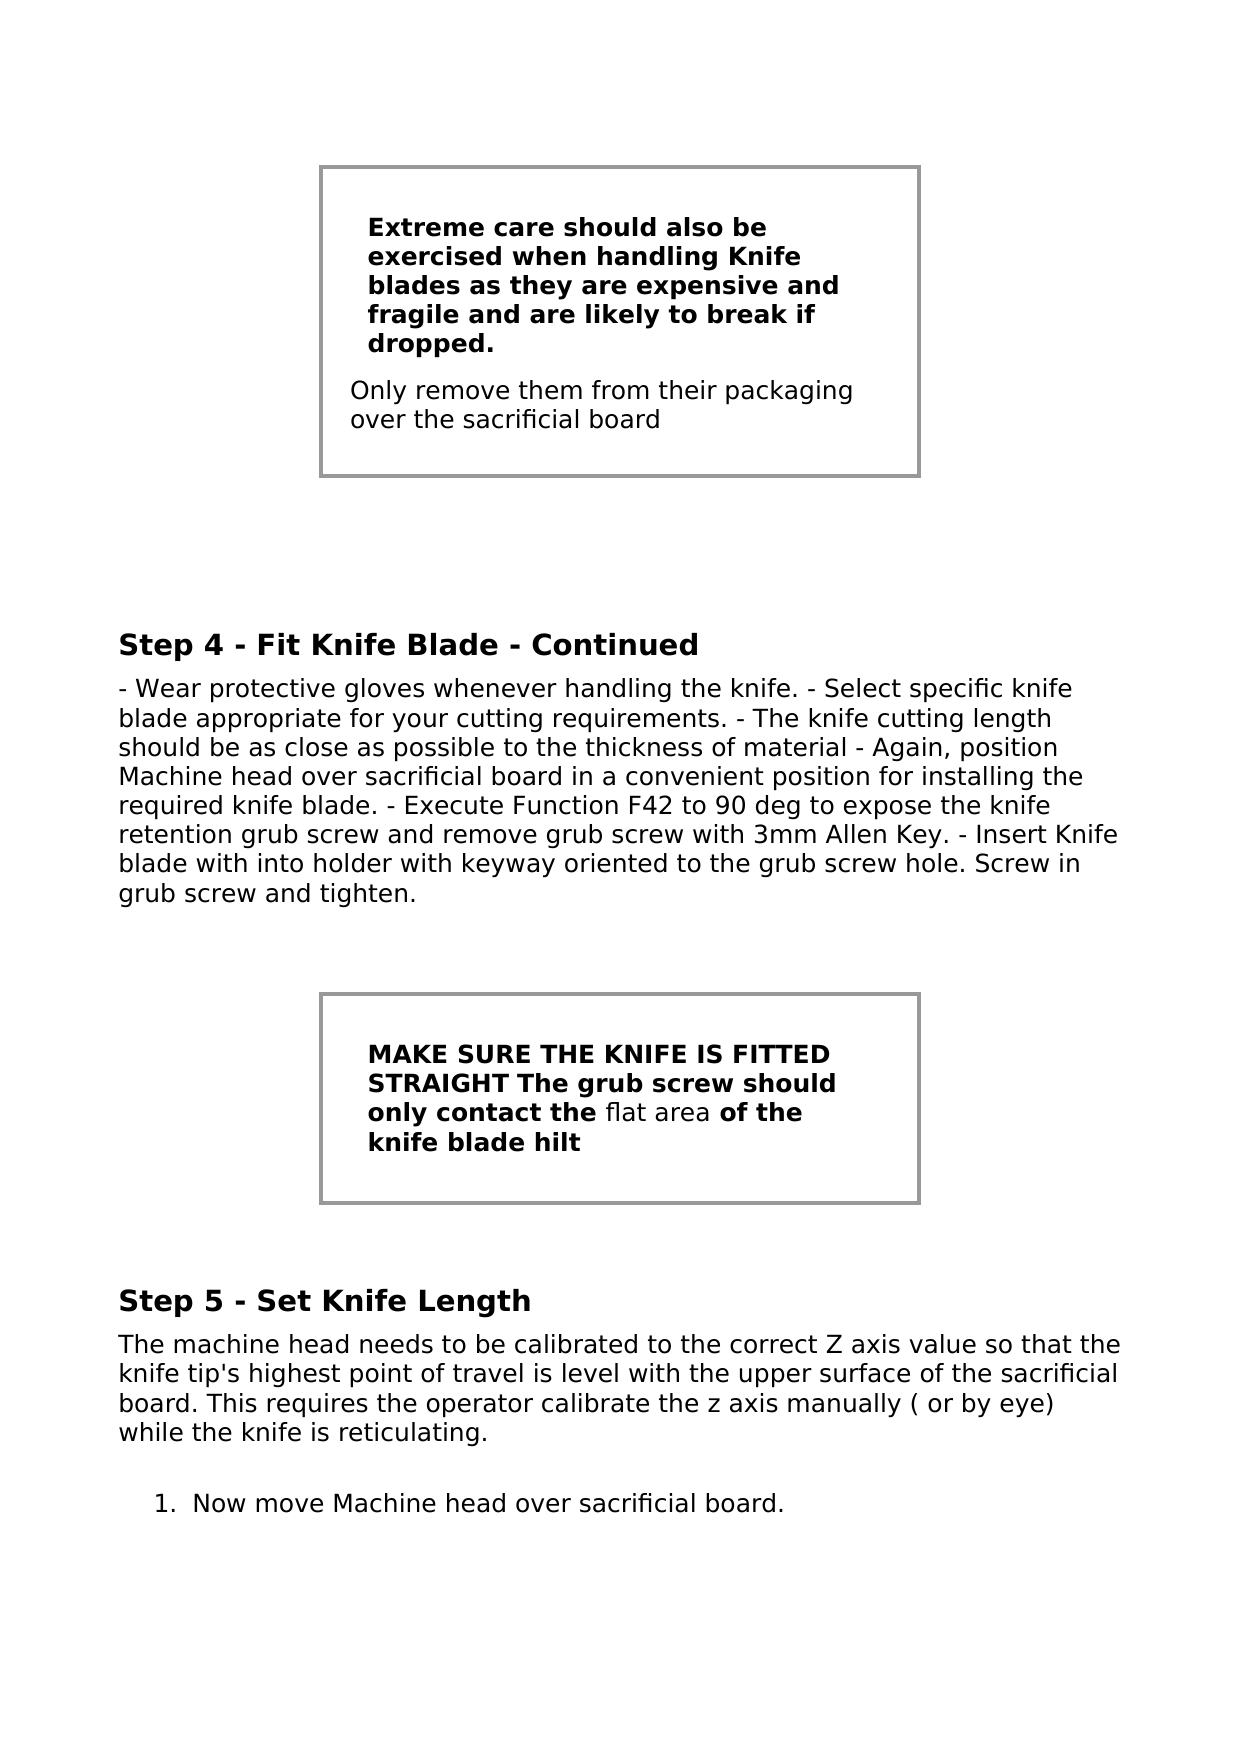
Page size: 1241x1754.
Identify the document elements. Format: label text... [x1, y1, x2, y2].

text - Wear protective gloves whenever handling the knife. - Select specific knife blade appropriate for your cutting requirements. - The knife cutting length should be as close as possible to the thickness of material - Again, position Machine head over sacrificial board in a convenient position for installing the required knife blade. - Execute Function F42 to 90 deg to expose the knife retention grub screw and remove grub screw with 3mm Allen Key. - Insert Knife blade with into holder with keyway oriented to the grub screw hole. Screw in grub screw and tighten. [118, 674, 1122, 908]
table_header Extreme care should also be exercised when handling Knife blades as they are expensive and fragile and are likely to break if dropped. Only remove them from their packaging over the sacrificial board [332, 178, 908, 465]
text The machine head needs to be calibrated to the correct Z axis value so that the knife tip's highest point of travel is level with the upper surface of the sacrificial board. This requires the operator calibrate the z axis manually ( or by eye) while the knife is reticulating. [118, 1330, 1122, 1447]
list Now move Machine head over sacrificial board. [177, 1489, 1122, 1518]
table_header MAKE SURE THE KNIFE IS FITTED STRAIGHT The grub screw should only contact the flat area of the knife blade hilt [332, 1005, 908, 1192]
subtitle Step 5 - Set Knife Length [118, 1284, 1122, 1318]
subtitle Step 4 - Fit Knife Blade - Continued [118, 628, 1122, 662]
